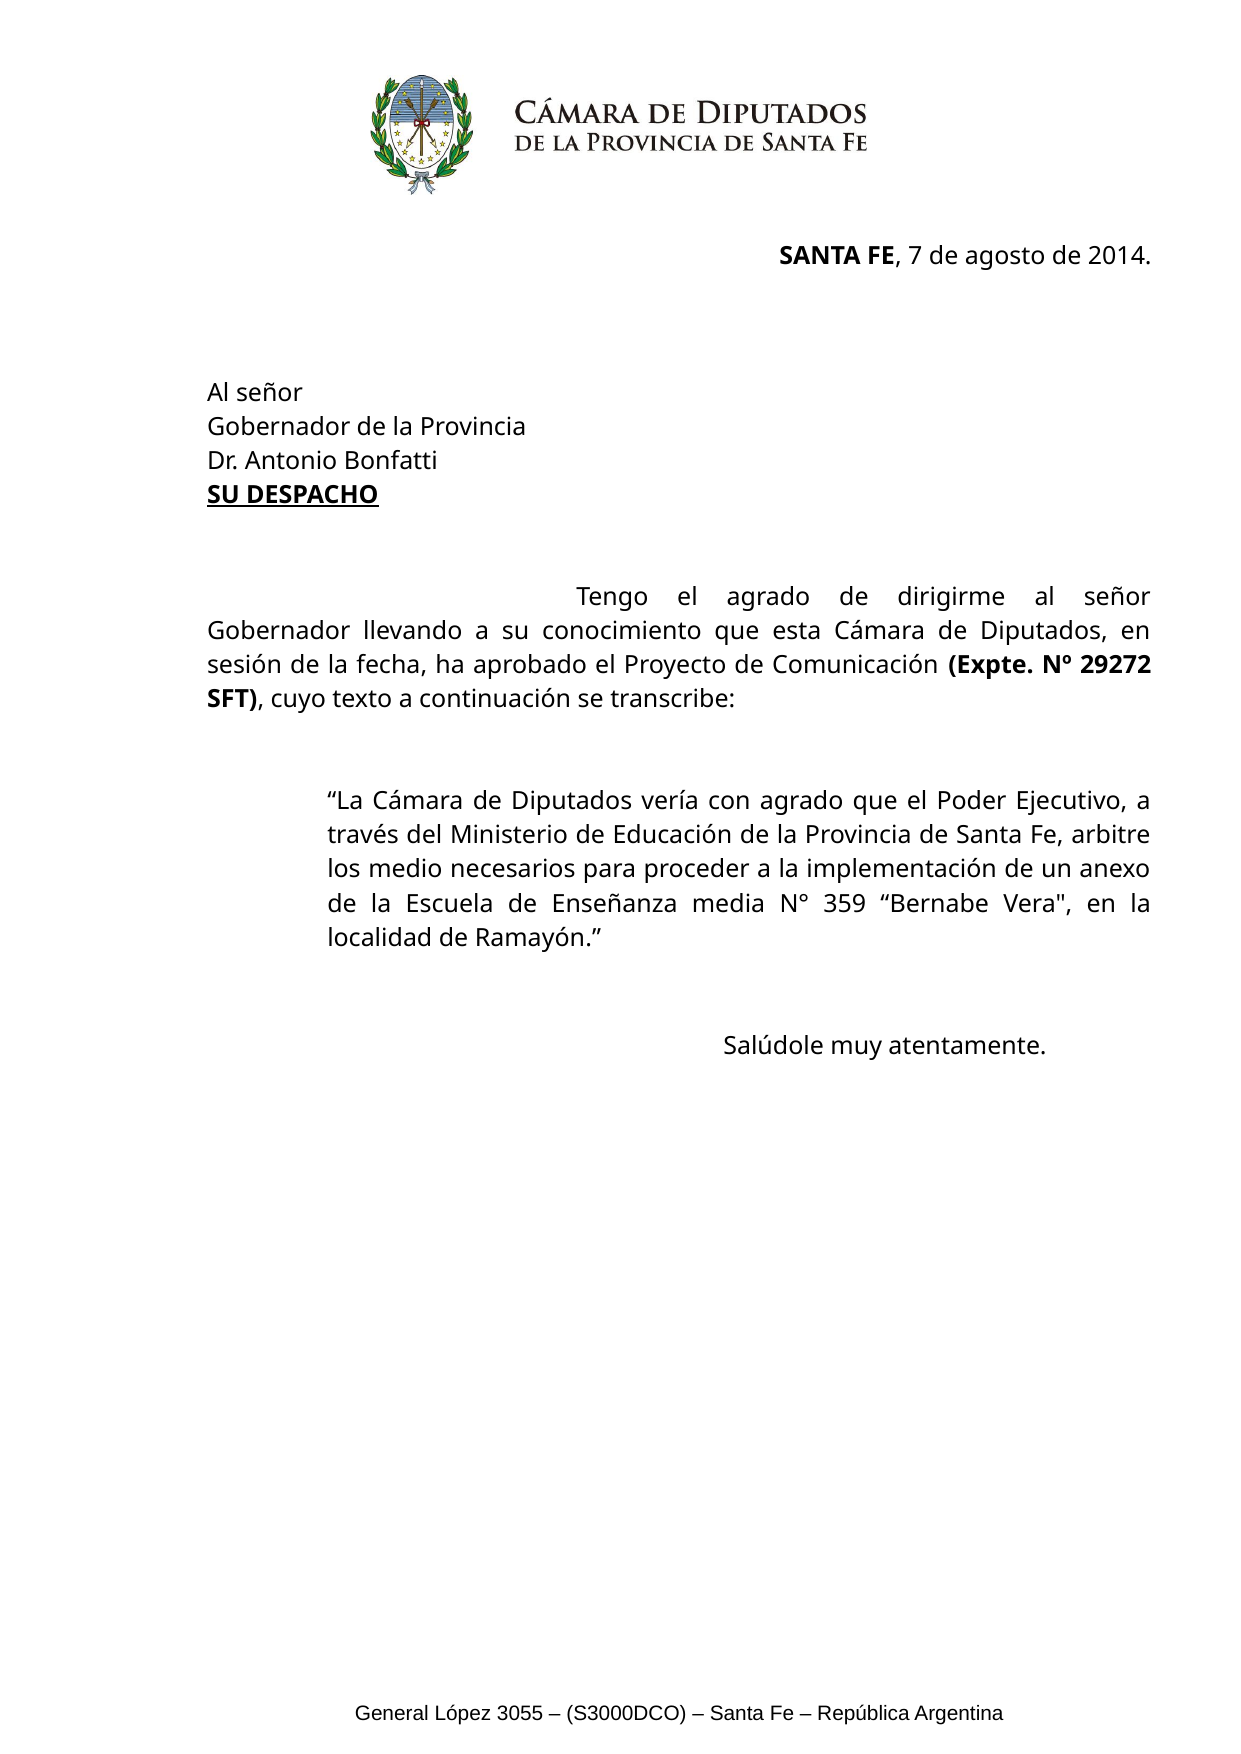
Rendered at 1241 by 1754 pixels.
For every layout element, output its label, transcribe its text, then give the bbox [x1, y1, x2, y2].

text Al señor [207, 374, 1152, 408]
text Gobernador de la Provincia [207, 408, 1152, 442]
text Tengo el agrado de dirigirme al señor Gobernador llevando a su conocimiento que esta Cámara de Diputados, en sesión de la fecha, ha aprobado el Proyecto de Comunicación (Expte. Nº 29272 SFT), cuyo texto a continuación se transcribe: [207, 579, 1152, 715]
text SU DESPACHO [207, 476, 1152, 511]
text “La Cámara de Diputados vería con agrado que el Poder Ejecutivo, a través del Ministerio de Educación de la Provincia de Santa Fe, arbitre los medio necesarios para proceder a la implementación de un anexo de la Escuela de Enseñanza media N° 359 “Bernabe Vera", en la localidad de Ramayón.” [327, 783, 1152, 953]
text SANTA FE, 7 de agosto de 2014. [207, 238, 1152, 272]
text Salúdole muy atentamente. [649, 1027, 1152, 1061]
picture [370, 75, 867, 199]
text Dr. Antonio Bonfatti [207, 442, 1152, 476]
